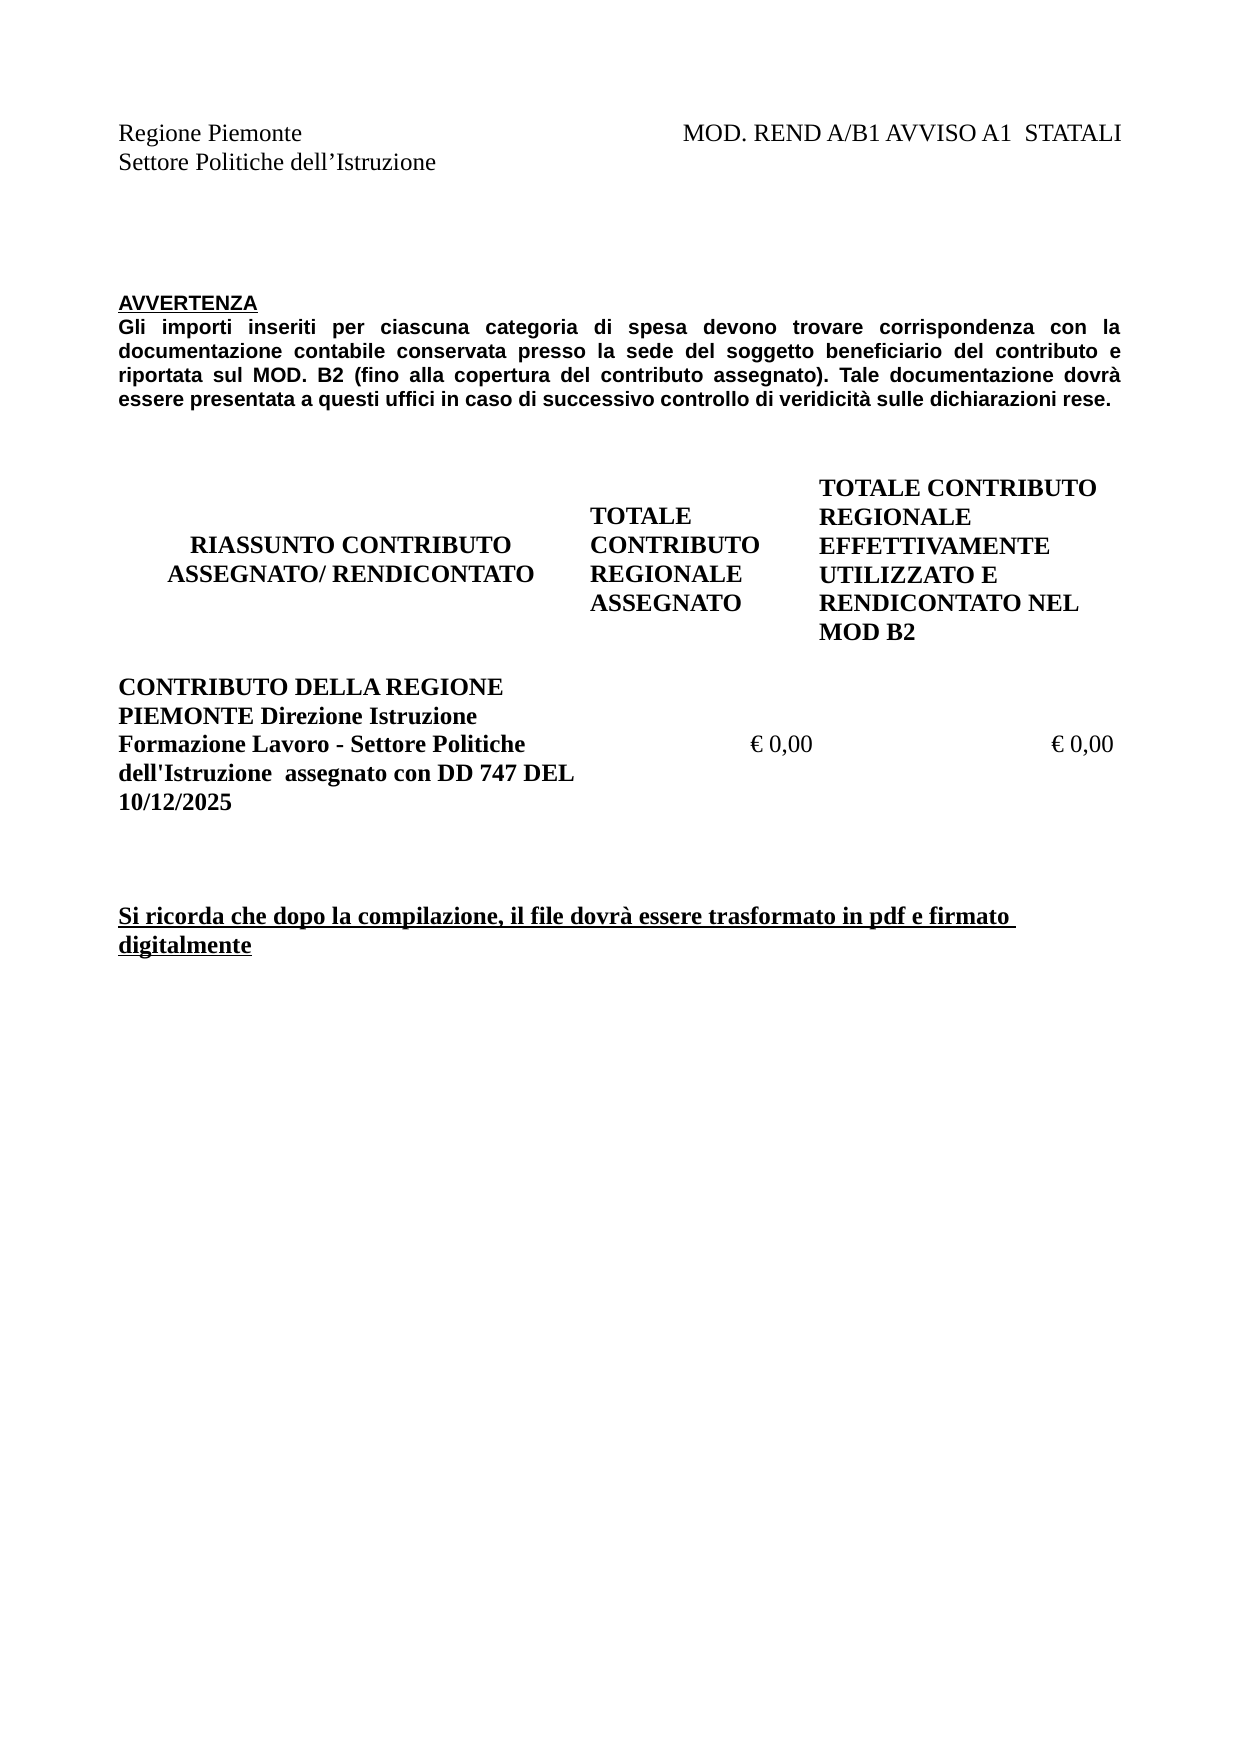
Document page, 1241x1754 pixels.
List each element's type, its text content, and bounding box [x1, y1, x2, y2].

text Gli importi inseriti per ciascuna categoria di spesa devono trovare corrispondenza con la documentazione contabile conservata presso la sede del soggetto beneficiario del contributo e riportata sul MOD. B2 (fino alla copertura del contributo assegnato). Tale documentazione dovrà essere presentata a questi uffici in caso di successivo controllo di veridicità sulle dichiarazioni rese. [118, 314, 1122, 410]
table_cell € 0,00 [816, 646, 1117, 842]
text AVVERTENZA [118, 291, 1122, 314]
table_header TOTALE CONTRIBUTO REGIONALE EFFETTIVAMENTE UTILIZZATO E RENDICONTATO NEL MOD B2 [816, 472, 1117, 646]
table_cell € 0,00 [587, 646, 816, 842]
text Si ricorda che dopo la compilazione, il file dovrà essere trasformato in pdf e firmato digitalmente [118, 901, 1122, 959]
table_header TOTALE CONTRIBUTO REGIONALE ASSEGNATO [587, 472, 816, 646]
table_header RIASSUNTO CONTRIBUTO ASSEGNATO/ RENDICONTATO [115, 472, 587, 646]
table_cell CONTRIBUTO DELLA REGIONE PIEMONTE Direzione Istruzione Formazione Lavoro - Settore Politiche dell'Istruzione assegnato con DD 747 DEL 10/12/2025 [115, 646, 587, 842]
